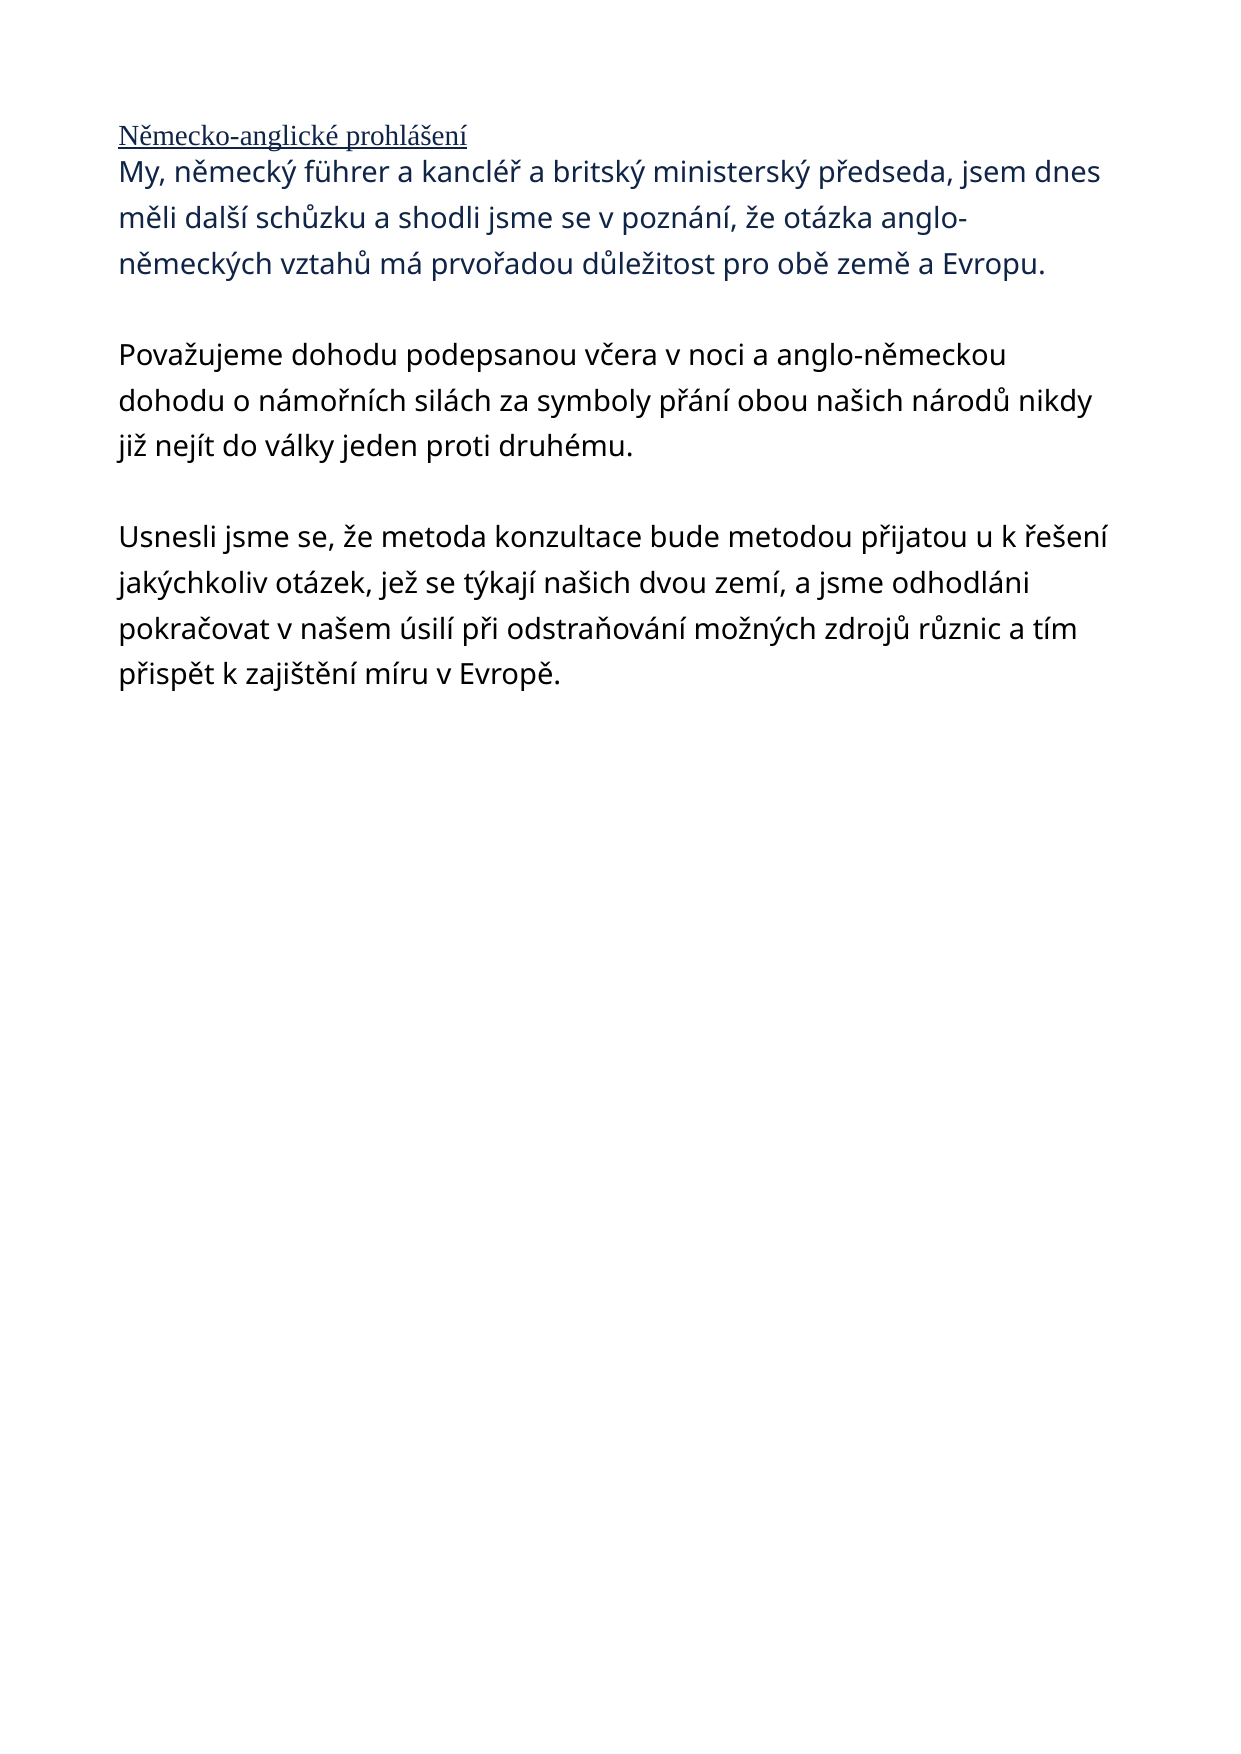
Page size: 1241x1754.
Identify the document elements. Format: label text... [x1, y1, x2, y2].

text Usnesli jsme se, že metoda konzultace bude metodou přijatou u k řešení jakýchkoliv otázek, jež se týkají našich dvou zemí, a jsme odhodláni pokračovat v našem úsilí při odstraňování možných zdrojů různic a tím přispět k zajištění míru v Evropě. [118, 517, 1122, 693]
text My, německý führer a kancléř a britský ministerský předseda, jsem dnes měli další schůzku a shodli jsme se v poznání, že otázka anglo-německých vztahů má prvořadou důležitost pro obě země a Evropu. [118, 152, 1122, 283]
text Považujeme dohodu podepsanou včera v noci a anglo-německou dohodu o námořních silách za symboly přání obou našich národů nikdy již nejít do války jeden proti druhému. [118, 334, 1122, 465]
subtitle Německo-anglické prohlášení [118, 118, 1122, 152]
